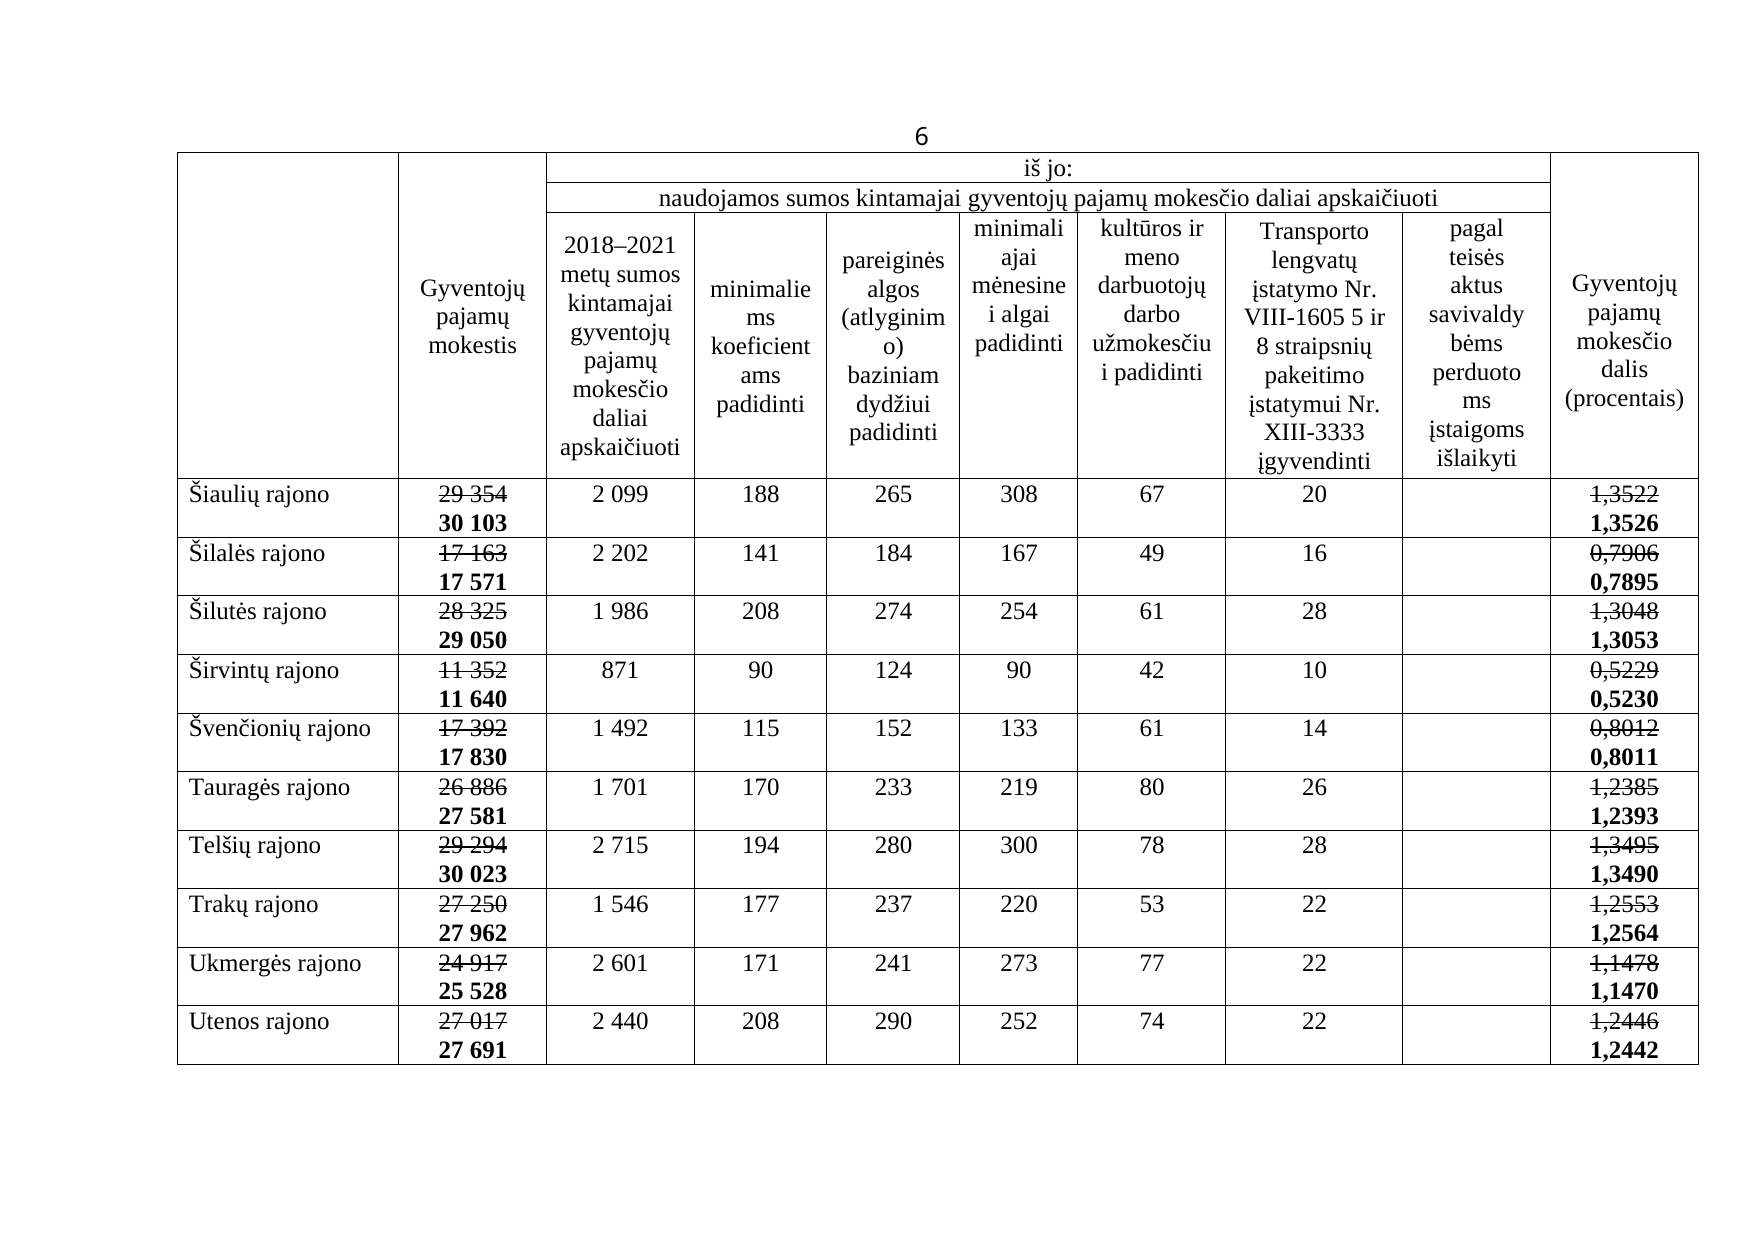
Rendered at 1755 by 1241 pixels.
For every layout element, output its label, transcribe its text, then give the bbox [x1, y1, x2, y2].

table_cell 2 715 [547, 831, 694, 888]
table_cell 1,1478 1,1470 [1551, 948, 1698, 1005]
table_cell 2 601 [547, 948, 694, 1005]
table_cell 167 [960, 538, 1077, 595]
table_cell naudojamos sumos kintamajai gyventojų pajamų mokesčio daliai apskaičiuoti [547, 183, 1550, 212]
table_cell [1403, 596, 1550, 654]
table_cell 871 [547, 655, 694, 712]
table_cell 20 [1226, 479, 1402, 537]
table_cell 61 [1078, 714, 1225, 771]
table_cell 77 [1078, 948, 1225, 1005]
table_cell 74 [1078, 1006, 1225, 1064]
table_cell 1,3048 1,3053 [1551, 596, 1698, 654]
table_cell 2018–2021 metų sumos kintamajai gyventojų pajamų mokesčio daliai apskaičiuoti [547, 213, 694, 478]
table_cell 1,2553 1,2564 [1551, 889, 1698, 947]
table_cell [1403, 538, 1550, 595]
table_cell 220 [960, 889, 1077, 947]
table_cell 22 [1226, 1006, 1402, 1064]
table_cell 1 546 [547, 889, 694, 947]
table_cell 219 [960, 772, 1077, 829]
table_header iš jo: [547, 153, 1550, 182]
table_cell 49 [1078, 538, 1225, 595]
table_cell Tauragės rajono [178, 772, 398, 829]
table_cell 290 [827, 1006, 959, 1064]
table_cell 22 [1226, 948, 1402, 1005]
table_cell Ukmergės rajono [178, 948, 398, 1005]
table_cell 194 [695, 831, 826, 888]
table_cell 208 [695, 1006, 826, 1064]
table_cell [1403, 714, 1550, 771]
table_cell 27 017 27 691 [399, 1006, 546, 1064]
table_cell Telšių rajono [178, 831, 398, 888]
table_cell 1 492 [547, 714, 694, 771]
table_cell 265 [827, 479, 959, 537]
table_cell 28 325 29 050 [399, 596, 546, 654]
table_cell 11 352 11 640 [399, 655, 546, 712]
table_cell pagal teisės aktus savivaldybėms perduotoms įstaigoms išlaikyti [1403, 213, 1550, 478]
table_cell Šiaulių rajono [178, 479, 398, 537]
table_cell 10 [1226, 655, 1402, 712]
table_cell 27 250 27 962 [399, 889, 546, 947]
table_cell 308 [960, 479, 1077, 537]
table_cell minimaliajai mėnesinei algai padidinti [960, 213, 1077, 478]
table_cell 26 886 27 581 [399, 772, 546, 829]
table_cell 1,3522 1,3526 [1551, 479, 1698, 537]
table_cell 24 917 25 528 [399, 948, 546, 1005]
table_cell 1 986 [547, 596, 694, 654]
table_cell 170 [695, 772, 826, 829]
table_cell 1,3495 1,3490 [1551, 831, 1698, 888]
table_cell 280 [827, 831, 959, 888]
table_cell 16 [1226, 538, 1402, 595]
table_cell 0,8012 0,8011 [1551, 714, 1698, 771]
table_cell 300 [960, 831, 1077, 888]
table_cell 184 [827, 538, 959, 595]
table_cell 0,5229 0,5230 [1551, 655, 1698, 712]
table_cell 17 392 17 830 [399, 714, 546, 771]
table_cell [1403, 479, 1550, 537]
table_cell 273 [960, 948, 1077, 1005]
table_cell 22 [1226, 889, 1402, 947]
table_cell [1403, 1006, 1550, 1064]
table_cell Trakų rajono [178, 889, 398, 947]
table_cell 115 [695, 714, 826, 771]
table_cell 29 354 30 103 [399, 479, 546, 537]
table_header Gyventojų pajamų mokesčio dalis (procentais) [1551, 153, 1698, 478]
table_cell 124 [827, 655, 959, 712]
table_cell Transporto lengvatų įstatymo Nr. VIII-1605 5 ir 8 straipsnių pakeitimo įstatymui Nr. XIII-3333 įgyvendinti [1226, 213, 1402, 478]
table_cell 2 099 [547, 479, 694, 537]
table_cell 152 [827, 714, 959, 771]
table_cell 61 [1078, 596, 1225, 654]
table_cell Šilutės rajono [178, 596, 398, 654]
table_cell 0,7906 0,7895 [1551, 538, 1698, 595]
table_cell 188 [695, 479, 826, 537]
table_cell 28 [1226, 596, 1402, 654]
table_header Gyventojų pajamų mokestis [399, 153, 546, 478]
table_cell 177 [695, 889, 826, 947]
table_cell 28 [1226, 831, 1402, 888]
table_header [178, 153, 398, 478]
table_cell 1,2385 1,2393 [1551, 772, 1698, 829]
table_cell 80 [1078, 772, 1225, 829]
table_cell Švenčionių rajono [178, 714, 398, 771]
table_cell 2 440 [547, 1006, 694, 1064]
table_cell kultūros ir meno darbuotojų darbo užmokesčiui padidinti [1078, 213, 1225, 478]
table_cell 26 [1226, 772, 1402, 829]
table_cell 53 [1078, 889, 1225, 947]
table_cell 42 [1078, 655, 1225, 712]
table_cell [1403, 831, 1550, 888]
table_cell 78 [1078, 831, 1225, 888]
table_cell 274 [827, 596, 959, 654]
table_cell pareiginės algos (atlyginimo) baziniam dydžiui padidinti [827, 213, 959, 478]
table_cell 252 [960, 1006, 1077, 1064]
table_cell 14 [1226, 714, 1402, 771]
table_cell 133 [960, 714, 1077, 771]
table_cell 67 [1078, 479, 1225, 537]
table_cell 241 [827, 948, 959, 1005]
table_cell 90 [960, 655, 1077, 712]
table_cell 29 294 30 023 [399, 831, 546, 888]
table_cell Šilalės rajono [178, 538, 398, 595]
table_cell [1403, 948, 1550, 1005]
table_cell 141 [695, 538, 826, 595]
table_cell 2 202 [547, 538, 694, 595]
table_cell [1403, 889, 1550, 947]
table_cell [1403, 655, 1550, 712]
table_cell 208 [695, 596, 826, 654]
table_cell 254 [960, 596, 1077, 654]
table_cell Utenos rajono [178, 1006, 398, 1064]
table_cell 237 [827, 889, 959, 947]
table_cell 17 163 17 571 [399, 538, 546, 595]
table_cell 90 [695, 655, 826, 712]
table_cell 171 [695, 948, 826, 1005]
table_cell Širvintų rajono [178, 655, 398, 712]
table_cell 233 [827, 772, 959, 829]
table_cell minimaliems koeficientams padidinti [695, 213, 826, 478]
table_cell 1,2446 1,2442 [1551, 1006, 1698, 1064]
table_cell [1403, 772, 1550, 829]
table_cell 1 701 [547, 772, 694, 829]
